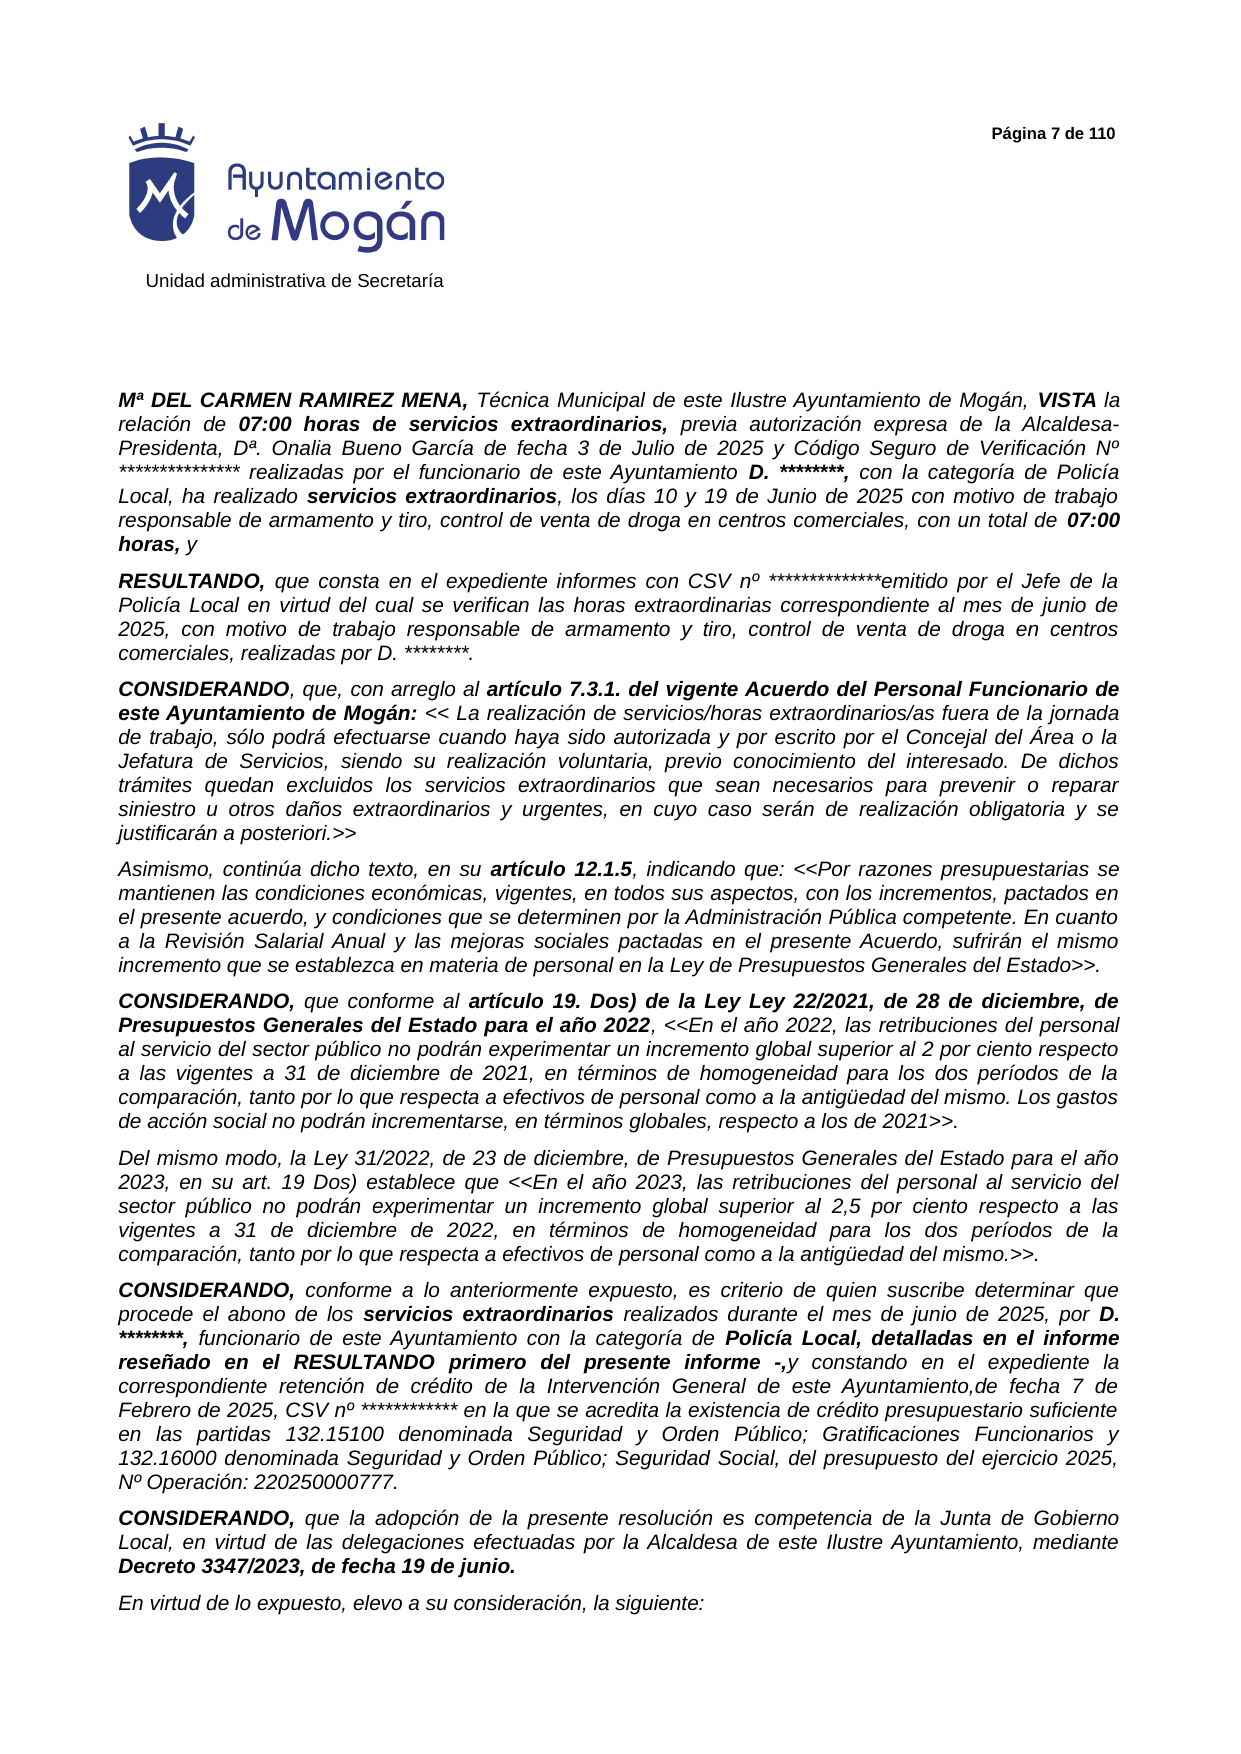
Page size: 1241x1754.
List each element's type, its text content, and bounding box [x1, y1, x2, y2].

text CONSIDERANDO, conforme a lo anteriormente expuesto, es criterio de quien suscribe determinar que procede el abono de los servicios extraordinarios realizados durante el mes de junio de 2025, por D. ********, funcionario de este Ayuntamiento con la categoría de Policía Local, detalladas en el informe reseñado en el RESULTANDO primero del presente informe -,y constando en el expediente la correspondiente retención de crédito de la Intervención General de este Ayuntamiento,de fecha 7 de Febrero de 2025, CSV nº ************ en la que se acredita la existencia de crédito presupuestario suficiente en las partidas 132.15100 denominada Seguridad y Orden Público; Gratificaciones Funcionarios y 132.16000 denominada Seguridad y Orden Público; Seguridad Social, del presupuesto del ejercicio 2025, Nº Operación: 220250000777. [118, 1278, 1122, 1493]
text RESULTANDO, que consta en el expediente informes con CSV nº **************emitido por el Jefe de la Policía Local en virtud del cual se verifican las horas extraordinarias correspondiente al mes de junio de 2025, con motivo de trabajo responsable de armamento y tiro, control de venta de droga en centros comerciales, realizadas por D. ********. [118, 568, 1122, 664]
text CONSIDERANDO, que, con arreglo al artículo 7.3.1. del vigente Acuerdo del Personal Funcionario de este Ayuntamiento de Mogán: << La realización de servicios/horas extraordinarios/as fuera de la jornada de trabajo, sólo podrá efectuarse cuando haya sido autorizada y por escrito por el Concejal del Área o la Jefatura de Servicios, siendo su realización voluntaria, previo conocimiento del interesado. De dichos trámites quedan excluidos los servicios extraordinarios que sean necesarios para prevenir o reparar siniestro u otros daños extraordinarios y urgentes, en cuyo caso serán de realización obligatoria y se justificarán a posteriori.>> [118, 677, 1122, 844]
picture [128, 123, 445, 259]
text CONSIDERANDO, que la adopción de la presente resolución es competencia de la Junta de Gobierno Local, en virtud de las delegaciones efectuadas por la Alcaldesa de este Ilustre Ayuntamiento, mediante Decreto 3347/2023, de fecha 19 de junio. [118, 1506, 1122, 1578]
text Del mismo modo, la Ley 31/2022, de 23 de diciembre, de Presupuestos Generales del Estado para el año 2023, en su art. 19 Dos) establece que <<En el año 2023, las retribuciones del personal al servicio del sector público no podrán experimentar un incremento global superior al 2,5 por ciento respecto a las vigentes a 31 de diciembre de 2022, en términos de homogeneidad para los dos períodos de la comparación, tanto por lo que respecta a efectivos de personal como a la antigüedad del mismo.>>. [118, 1146, 1122, 1265]
text Asimismo, continúa dicho texto, en su artículo 12.1.5, indicando que: <<Por razones presupuestarias se mantienen las condiciones económicas, vigentes, en todos sus aspectos, con los incrementos, pactados en el presente acuerdo, y condiciones que se determinen por la Administración Pública competente. En cuanto a la Revisión Salarial Anual y las mejoras sociales pactadas en el presente Acuerdo, sufrirán el mismo incremento que se establezca en materia de personal en la Ley de Presupuestos Generales del Estado>>. [118, 857, 1122, 977]
text Mª DEL CARMEN RAMIREZ MENA, Técnica Municipal de este Ilustre Ayuntamiento de Mogán, VISTA la relación de 07:00 horas de servicios extraordinarios, previa autorización expresa de la Alcaldesa-Presidenta, Dª. Onalia Bueno García de fecha 3 de Julio de 2025 y Código Seguro de Verificación Nº *************** realizadas por el funcionario de este Ayuntamiento D. ********, con la categoría de Policía Local, ha realizado servicios extraordinarios, los días 10 y 19 de Junio de 2025 con motivo de trabajo responsable de armamento y tiro, control de venta de droga en centros comerciales, con un total de 07:00 horas, y [118, 388, 1122, 556]
text CONSIDERANDO, que conforme al artículo 19. Dos) de la Ley Ley 22/2021, de 28 de diciembre, de Presupuestos Generales del Estado para el año 2022, <<En el año 2022, las retribuciones del personal al servicio del sector público no podrán experimentar un incremento global superior al 2 por ciento respecto a las vigentes a 31 de diciembre de 2021, en términos de homogeneidad para los dos períodos de la comparación, tanto por lo que respecta a efectivos de personal como a la antigüedad del mismo. Los gastos de acción social no podrán incrementarse, en términos globales, respecto a los de 2021>>. [118, 989, 1122, 1133]
text En virtud de lo expuesto, elevo a su consideración, la siguiente: [118, 1590, 1122, 1614]
